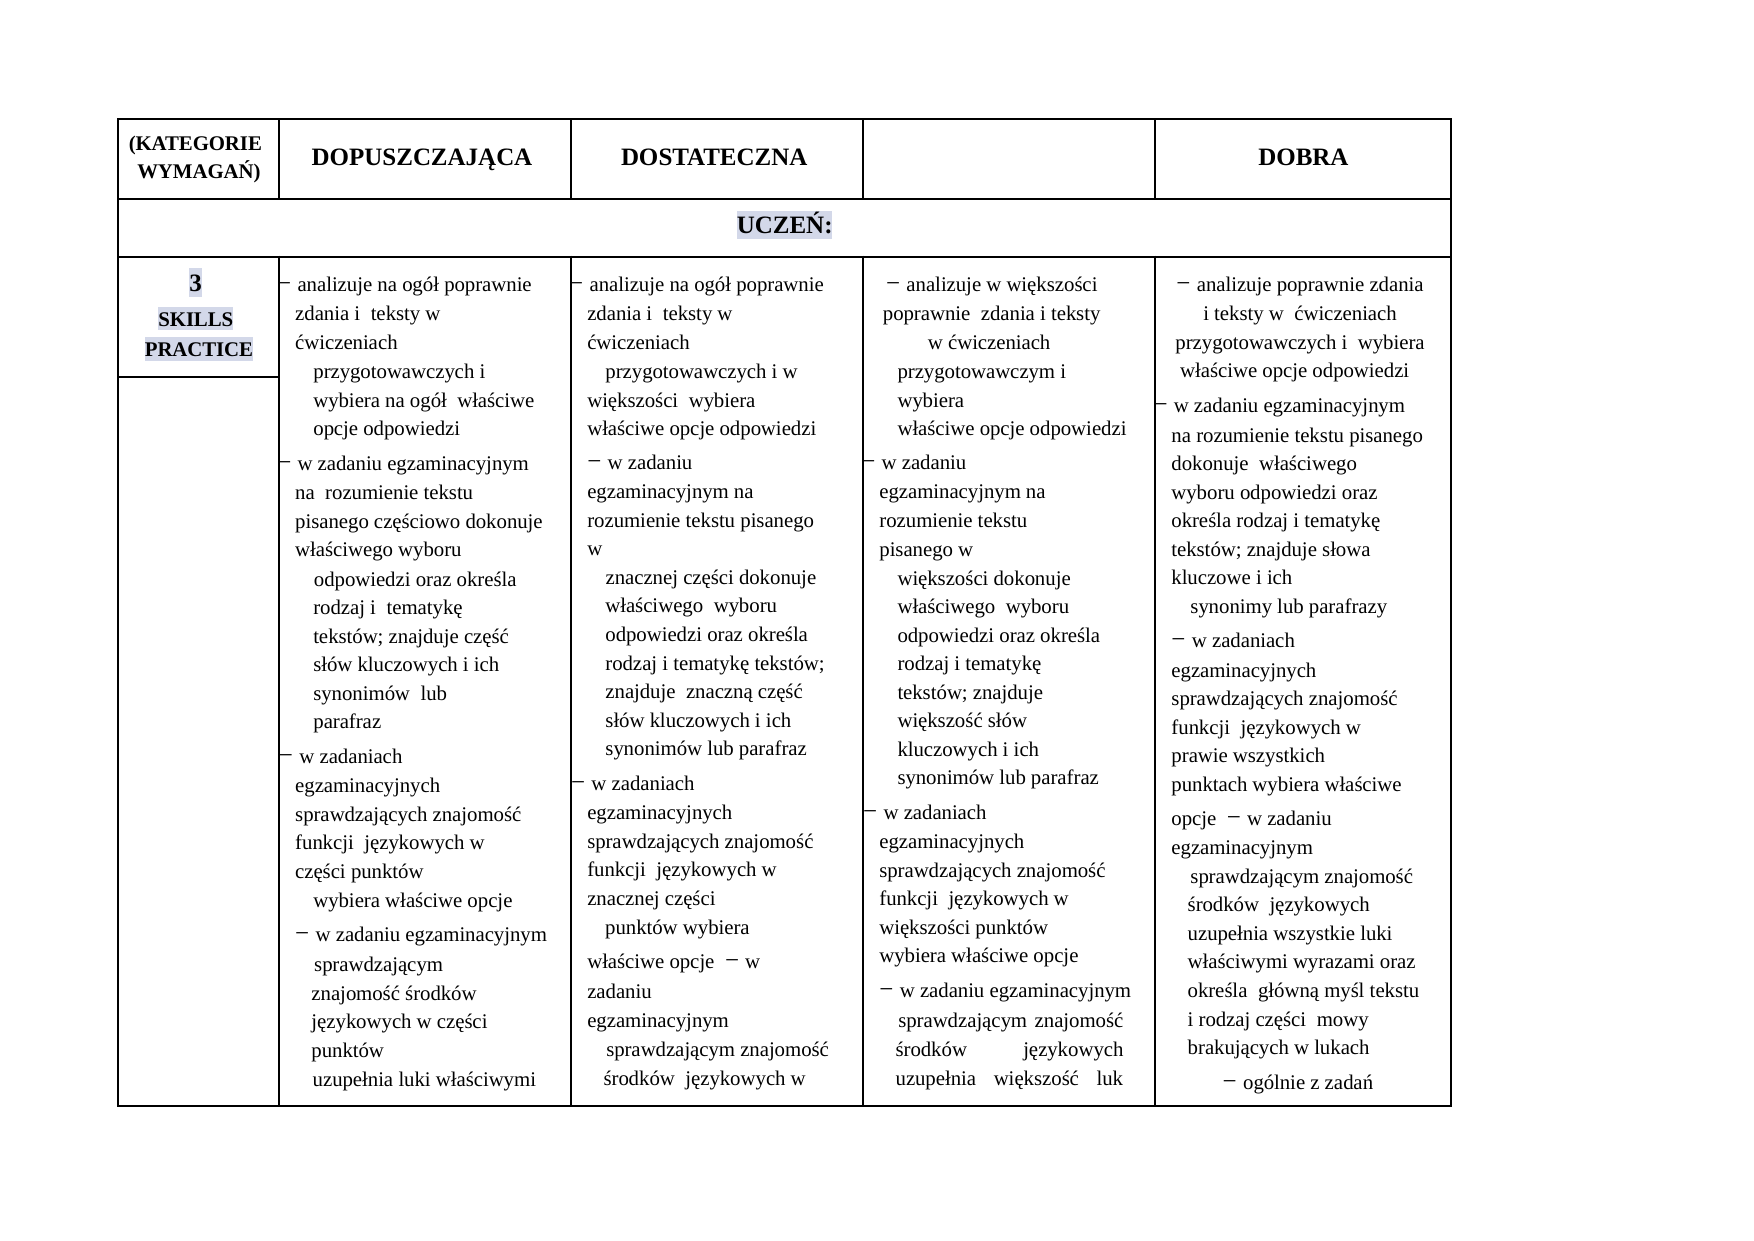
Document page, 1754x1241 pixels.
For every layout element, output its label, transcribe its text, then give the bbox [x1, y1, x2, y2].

table_cell UCZEŃ: [119, 200, 1450, 256]
table_header [864, 120, 1154, 198]
table_cell [119, 378, 278, 1105]
table_cell − analizuje na ogół poprawnie zdania i teksty w ćwiczeniach przygotowawczych i w większości wybiera właściwe opcje odpowiedzi − w zadaniu egzaminacyjnym na rozumienie tekstu pisanego w znacznej części dokonuje właściwego wyboru odpowiedzi oraz określa rodzaj i tematykę tekstów; znajduje znaczną część słów kluczowych i ich synonimów lub parafraz − w zadaniach egzaminacyjnych sprawdzających znajomość funkcji językowych w znacznej części punktów wybiera właściwe opcje − w zadaniu egzaminacyjnym sprawdzającym znajomość środków językowych w większości uzupełnia luki właściwymi wyrazami oraz określa główną myśl tekstu i rodzaj części mowy brakujących w lukach − ogólnie z zadań zamkniętych typowo egzaminacyjnych uzyskuje 51–69% prawidłowych odpowiedzi − potrafi w znacznym stopniu dokonać samooceny sprawności nabytych w rozdz. 3 i wykonania zadań egzaminacyjnych [572, 258, 862, 1105]
table_header (KATEGORIE WYMAGAŃ) [119, 120, 278, 198]
table_cell − analizuje poprawnie zdania i teksty w ćwiczeniach przygotowawczych i wybiera właściwe opcje odpowiedzi − w zadaniu egzaminacyjnym na rozumienie tekstu pisanego dokonuje właściwego wyboru odpowiedzi oraz określa rodzaj i tematykę tekstów; znajduje słowa kluczowe i ich synonimy lub parafrazy − w zadaniach egzaminacyjnych sprawdzających znajomość funkcji językowych w prawie wszystkich punktach wybiera właściwe opcje − w zadaniu egzaminacyjnym sprawdzającym znajomość środków językowych uzupełnia wszystkie luki właściwymi wyrazami oraz określa główną myśl tekstu i rodzaj części mowy brakujących w lukach − ogólnie z zadań zamkniętych typowo egzaminacyjnych uzyskuje ponad 85% prawidłowych odpowiedzi − potrafi dokonać samooceny sprawności nabytych w rozdz. 3 i wykonania zadań egzaminacyjnych [1156, 258, 1450, 1105]
table_cell 3 SKILLS PRACTICE [119, 258, 278, 376]
table_header DOPUSZCZAJĄCA [280, 120, 570, 198]
table_header DOSTATECZNA [572, 120, 862, 198]
table_cell − analizuje na ogół poprawnie zdania i teksty w ćwiczeniach przygotowawczych i wybiera na ogół właściwe opcje odpowiedzi − w zadaniu egzaminacyjnym na rozumienie tekstu pisanego częściowo dokonuje właściwego wyboru odpowiedzi oraz określa rodzaj i tematykę tekstów; znajduje część słów kluczowych i ich synonimów lub parafraz − w zadaniach egzaminacyjnych sprawdzających znajomość funkcji językowych w części punktów wybiera właściwe opcje − w zadaniu egzaminacyjnym sprawdzającym znajomość środków językowych w części punktów uzupełnia luki właściwymi wyrazami oraz stara się określić główną myśl tekstu i rodzaj części mowy brakujących w lukach − ogólnie z zadań zamkniętych typowo egzaminacyjnych uzyskuje 40–50% prawidłowych odpowiedzi − potrafi częściowo dokonać samooceny sprawności nabytych w rozdz. 3 i wykonania zadań egzaminacyjnych [280, 258, 570, 1105]
table_header DOBRA [1156, 120, 1450, 198]
table_cell − analizuje w większości poprawnie zdania i teksty w ćwiczeniach przygotowawczym i wybiera właściwe opcje odpowiedzi − w zadaniu egzaminacyjnym na rozumienie tekstu pisanego w większości dokonuje właściwego wyboru odpowiedzi oraz określa rodzaj i tematykę tekstów; znajduje większość słów kluczowych i ich synonimów lub parafraz − w zadaniach egzaminacyjnych sprawdzających znajomość funkcji językowych w większości punktów wybiera właściwe opcje − w zadaniu egzaminacyjnym sprawdzającym znajomość środków językowych uzupełnia większość luk właściwymi wyrazami oraz określa główną myśl tekstu i rodzaj części mowy brakujących w lukach − ogólnie z zadań zamkniętych typowo egzaminacyjnych uzyskuje 70–85% prawidłowych odpowiedzi − potrafi w dużym stopniu dokonać samooceny sprawności nabytych w rozdz. 3 i wykonania zadań egzaminacyjnych [864, 258, 1154, 1105]
